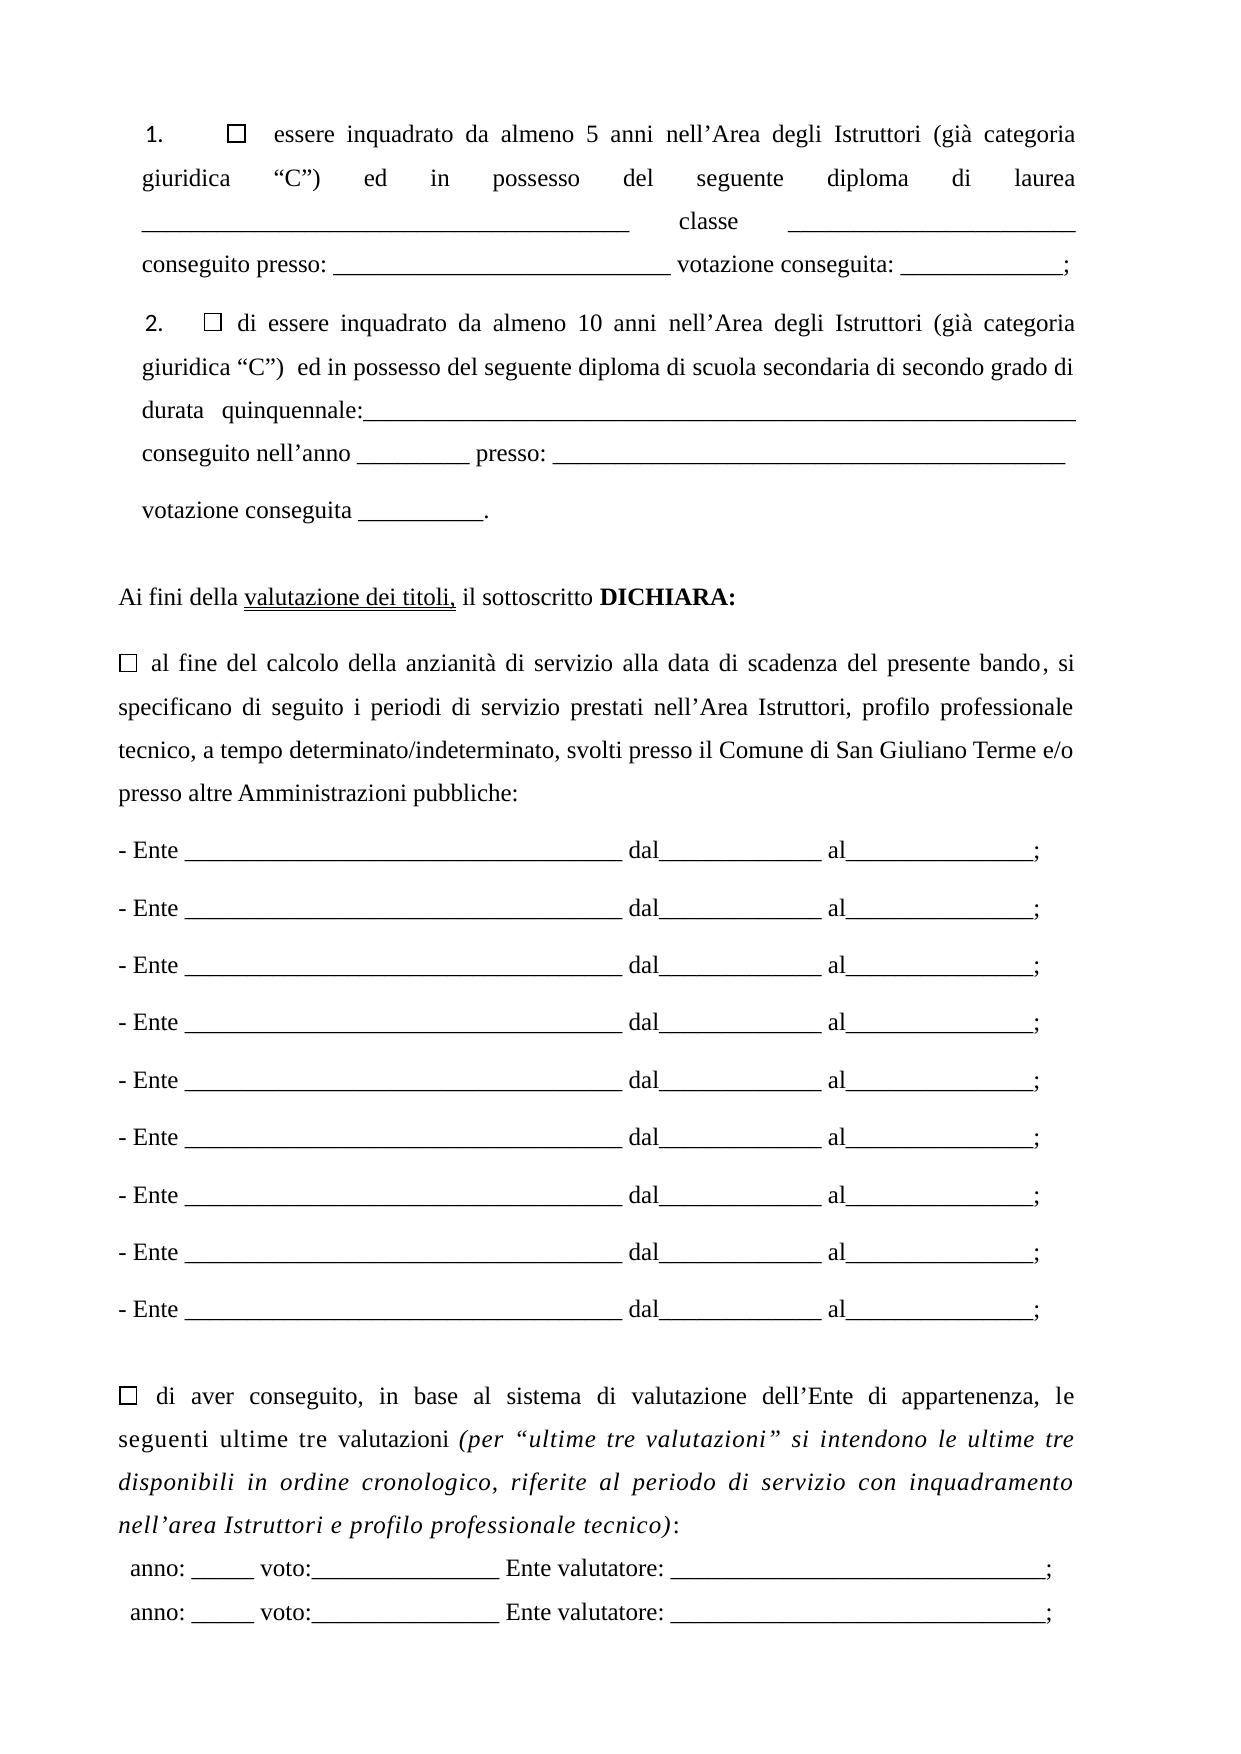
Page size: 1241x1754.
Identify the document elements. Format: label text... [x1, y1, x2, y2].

text - Ente ___________________________________ dal_____________ al_______________; [118, 835, 1122, 864]
text - Ente ___________________________________ dal_____________ al_______________; [118, 1122, 1122, 1151]
text - Ente ___________________________________ dal_____________ al_______________; [118, 1237, 1122, 1266]
text - Ente ___________________________________ dal_____________ al_______________; [118, 1007, 1122, 1036]
list essere inquadrato da almeno 5 anni nell’Area degli Istruttori (già categoria giuridica “C”) ed in possesso del seguente diploma di laurea _______________________________________ classe _______________________ conseguito presso: ___________________________ votazione conseguita: _____________; [142, 118, 1076, 278]
list di essere inquadrato da almeno 10 anni nell’Area degli Istruttori (già categoria giuridica “C”) ed in possesso del seguente diploma di scuola secondaria di secondo grado di durata quinquennale:_________________________________________________________ conseguito nell’anno _________ presso: _________________________________________ [142, 307, 1076, 467]
text - Ente ___________________________________ dal_____________ al_______________; [118, 950, 1122, 979]
text - Ente ___________________________________ dal_____________ al_______________; [118, 1065, 1122, 1094]
list di aver conseguito, in base al sistema di valutazione dell’Ente di appartenenza, le seguenti ultime tre valutazioni (per “ultime tre valutazioni” si intendono le ultime tre disponibili in ordine cronologico, riferite al periodo di servizio con inquadramento nell’area Istruttori e profilo professionale tecnico): [118, 1381, 1075, 1539]
text - Ente ___________________________________ dal_____________ al_______________; [118, 1180, 1122, 1208]
list al fine del calcolo della anzianità di servizio alla data di scadenza del presente bando, si specificano di seguito i periodi di servizio prestati nell’Area Istruttori, profilo professionale tecnico, a tempo determinato/indeterminato, svolti presso il Comune di San Giuliano Terme e/o presso altre Amministrazioni pubbliche: [118, 648, 1075, 807]
text - Ente ___________________________________ dal_____________ al_______________; [118, 1294, 1122, 1323]
text - Ente ___________________________________ dal_____________ al_______________; [118, 893, 1122, 921]
list anno: _____ voto:_______________ Ente valutatore: ______________________________; [130, 1597, 1075, 1626]
list votazione conseguita __________. [142, 495, 1076, 524]
text Ai fini della valutazione dei titoli, il sottoscritto DICHIARA: [118, 582, 1122, 611]
list anno: _____ voto:_______________ Ente valutatore: ______________________________; [130, 1553, 1075, 1582]
